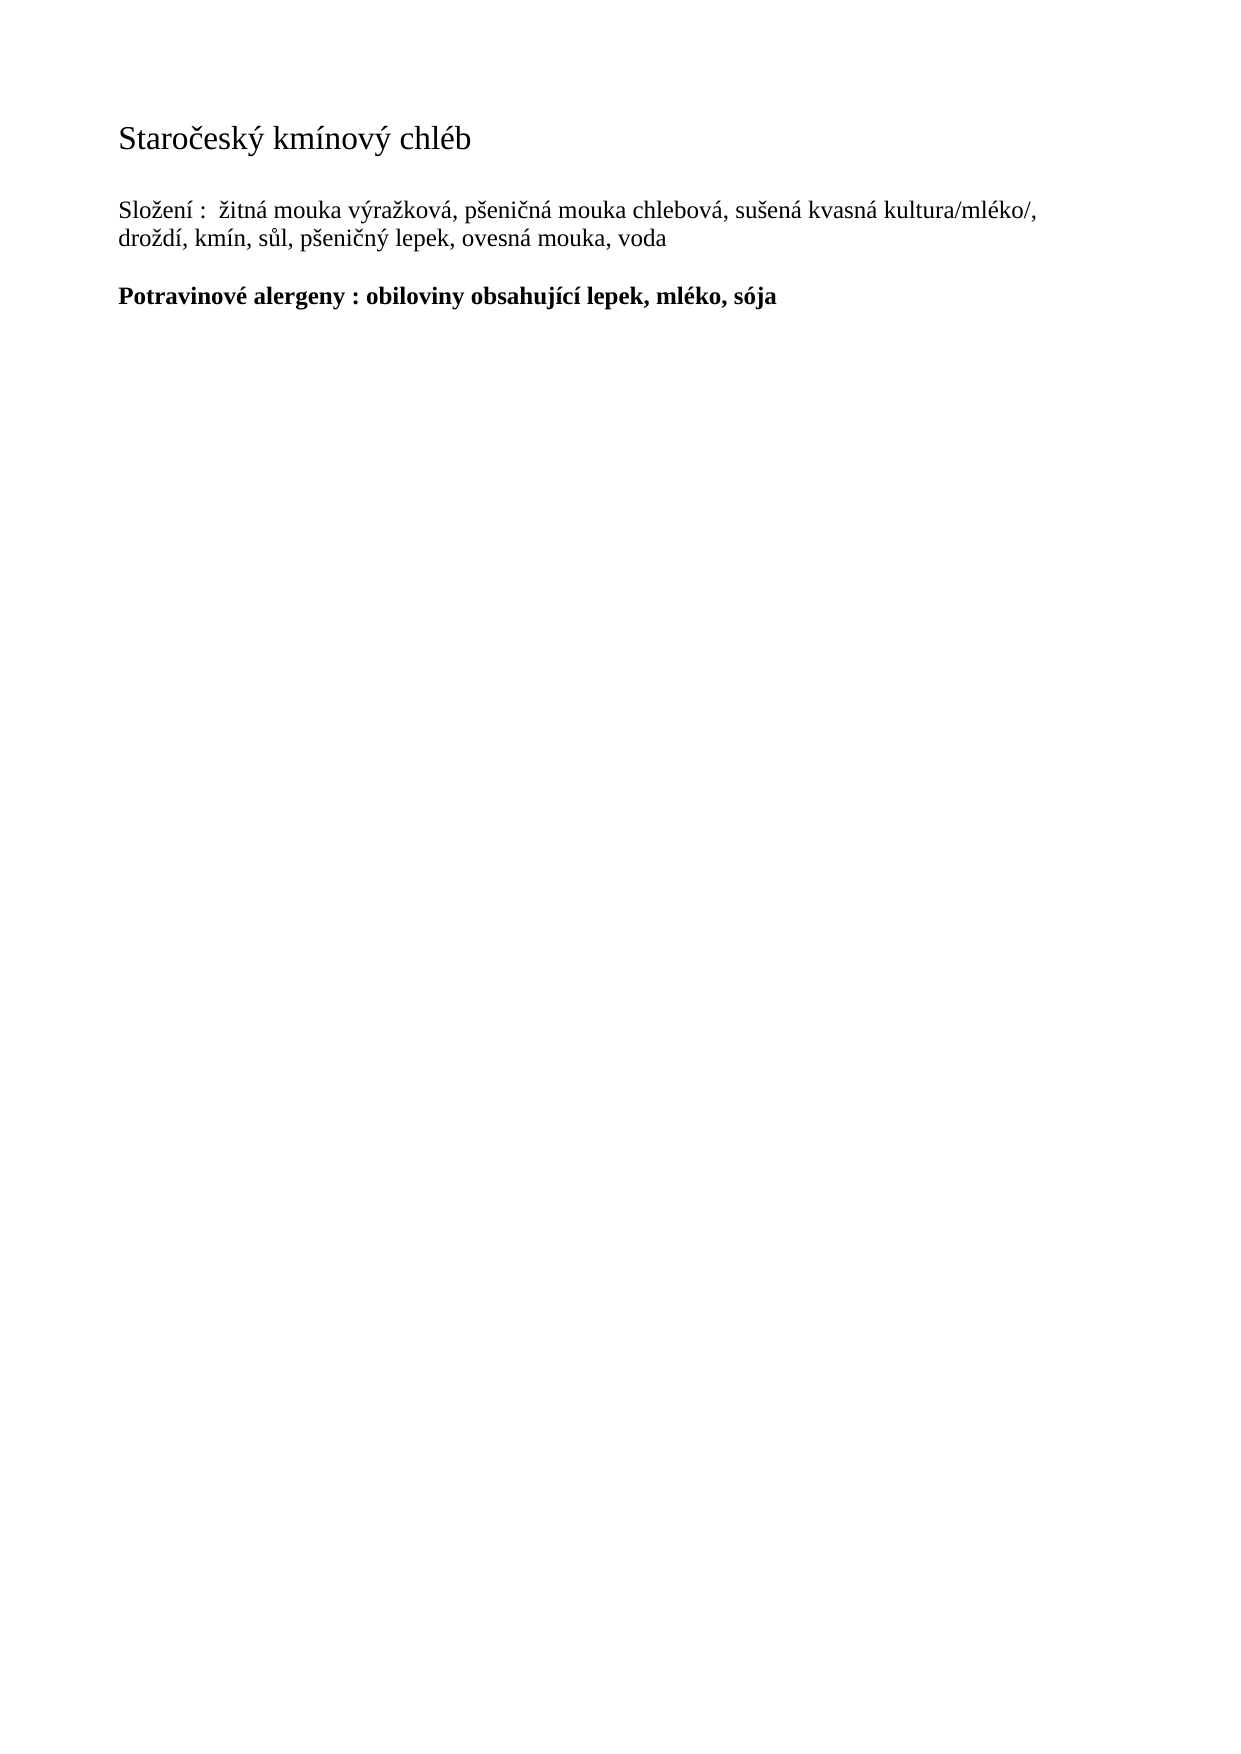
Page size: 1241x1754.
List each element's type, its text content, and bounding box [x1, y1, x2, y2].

text Potravinové alergeny : obiloviny obsahující lepek, mléko, sója [118, 281, 1122, 310]
text Staročeský kmínový chléb [118, 118, 1122, 156]
text droždí, kmín, sůl, pšeničný lepek, ovesná mouka, voda [118, 223, 1122, 252]
text Složení : žitná mouka výražková, pšeničná mouka chlebová, sušená kvasná kultura/mléko/, [118, 195, 1122, 223]
